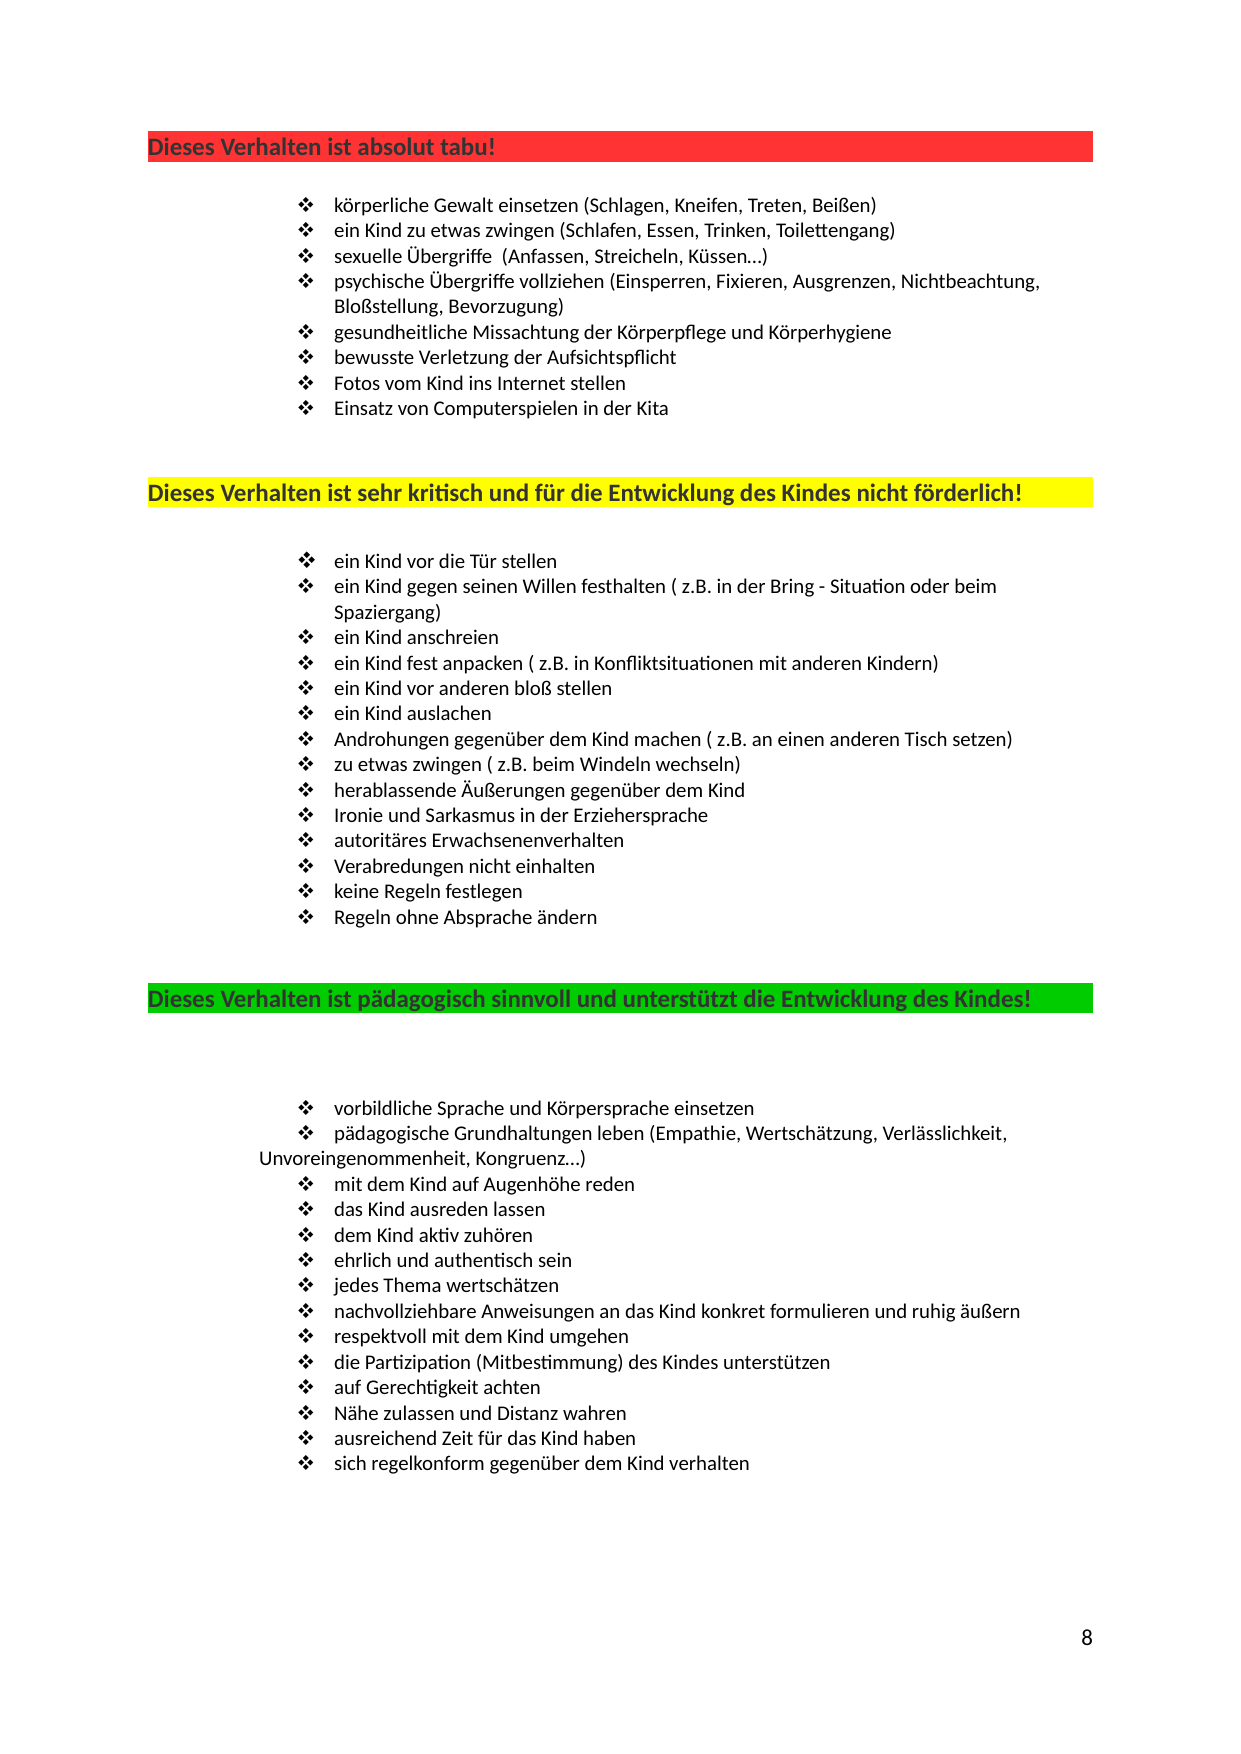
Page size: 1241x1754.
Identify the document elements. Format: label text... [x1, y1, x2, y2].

list Nähe zulassen und Distanz wahren [296, 1400, 1093, 1425]
list herablassende Äußerungen gegenüber dem Kind [296, 777, 1093, 802]
list auf Gerechtigkeit achten [296, 1374, 1093, 1400]
text Dieses Verhalten ist pädagogisch sinnvoll und unterstützt die Entwicklung des Kindes! [148, 983, 1093, 1013]
list respektvoll mit dem Kind umgehen [296, 1323, 1093, 1349]
list dem Kind aktiv zuhören [296, 1222, 1093, 1247]
list ein Kind vor anderen bloß stellen [296, 675, 1093, 701]
list Regeln ohne Absprache ändern [296, 904, 1093, 929]
list Einsatz von Computerspielen in der Kita [296, 395, 1093, 421]
list ausreichend Zeit für das Kind haben [296, 1425, 1093, 1451]
list ein Kind fest anpacken ( z.B. in Konfliktsituationen mit anderen Kindern) [296, 650, 1093, 675]
list vorbildliche Sprache und Körpersprache einsetzen [296, 1095, 1093, 1120]
text Dieses Verhalten ist sehr kritisch und für die Entwicklung des Kindes nicht förderlich! [148, 477, 1093, 507]
list nachvollziehbare Anweisungen an das Kind konkret formulieren und ruhig äußern [296, 1298, 1093, 1323]
list ein Kind vor die Tür stellen [296, 548, 1093, 573]
list gesundheitliche Missachtung der Körperpflege und Körperhygiene [296, 319, 1093, 344]
list mit dem Kind auf Augenhöhe reden [296, 1171, 1093, 1196]
list sexuelle Übergriffe (Anfassen, Streicheln, Küssen…) [296, 243, 1093, 268]
list Androhungen gegenüber dem Kind machen ( z.B. an einen anderen Tisch setzen) [296, 726, 1093, 751]
list ein Kind anschreien [296, 624, 1093, 650]
list keine Regeln festlegen [296, 878, 1093, 904]
text Dieses Verhalten ist absolut tabu! [148, 131, 1093, 162]
list die Partizipation (Mitbestimmung) des Kindes unterstützen [296, 1349, 1093, 1374]
list ehrlich und authentisch sein [296, 1247, 1093, 1273]
list jedes Thema wertschätzen [296, 1273, 1093, 1298]
list Fotos vom Kind ins Internet stellen [296, 370, 1093, 395]
list das Kind ausreden lassen [296, 1196, 1093, 1222]
text Unvoreingenommenheit, Kongruenz…) [221, 1146, 1093, 1171]
list zu etwas zwingen ( z.B. beim Windeln wechseln) [296, 751, 1093, 777]
list psychische Übergriffe vollziehen (Einsperren, Fixieren, Ausgrenzen, Nichtbeachtung, Bloßstellung, Bevorzugung) [296, 268, 1093, 319]
list Verabredungen nicht einhalten [296, 853, 1093, 878]
list bewusste Verletzung der Aufsichtspflicht [296, 344, 1093, 370]
list Ironie und Sarkasmus in der Erziehersprache [296, 802, 1093, 828]
list ein Kind gegen seinen Willen festhalten ( z.B. in der Bring - Situation oder beim Spaziergang) [296, 573, 1093, 624]
list ein Kind zu etwas zwingen (Schlafen, Essen, Trinken, Toilettengang) [296, 217, 1093, 243]
list pädagogische Grundhaltungen leben (Empathie, Wertschätzung, Verlässlichkeit, [296, 1120, 1093, 1146]
list sich regelkonform gegenüber dem Kind verhalten [296, 1451, 1093, 1476]
list autoritäres Erwachsenenverhalten [296, 828, 1093, 853]
list körperliche Gewalt einsetzen (Schlagen, Kneifen, Treten, Beißen) [296, 192, 1093, 217]
list ein Kind auslachen [296, 701, 1093, 726]
